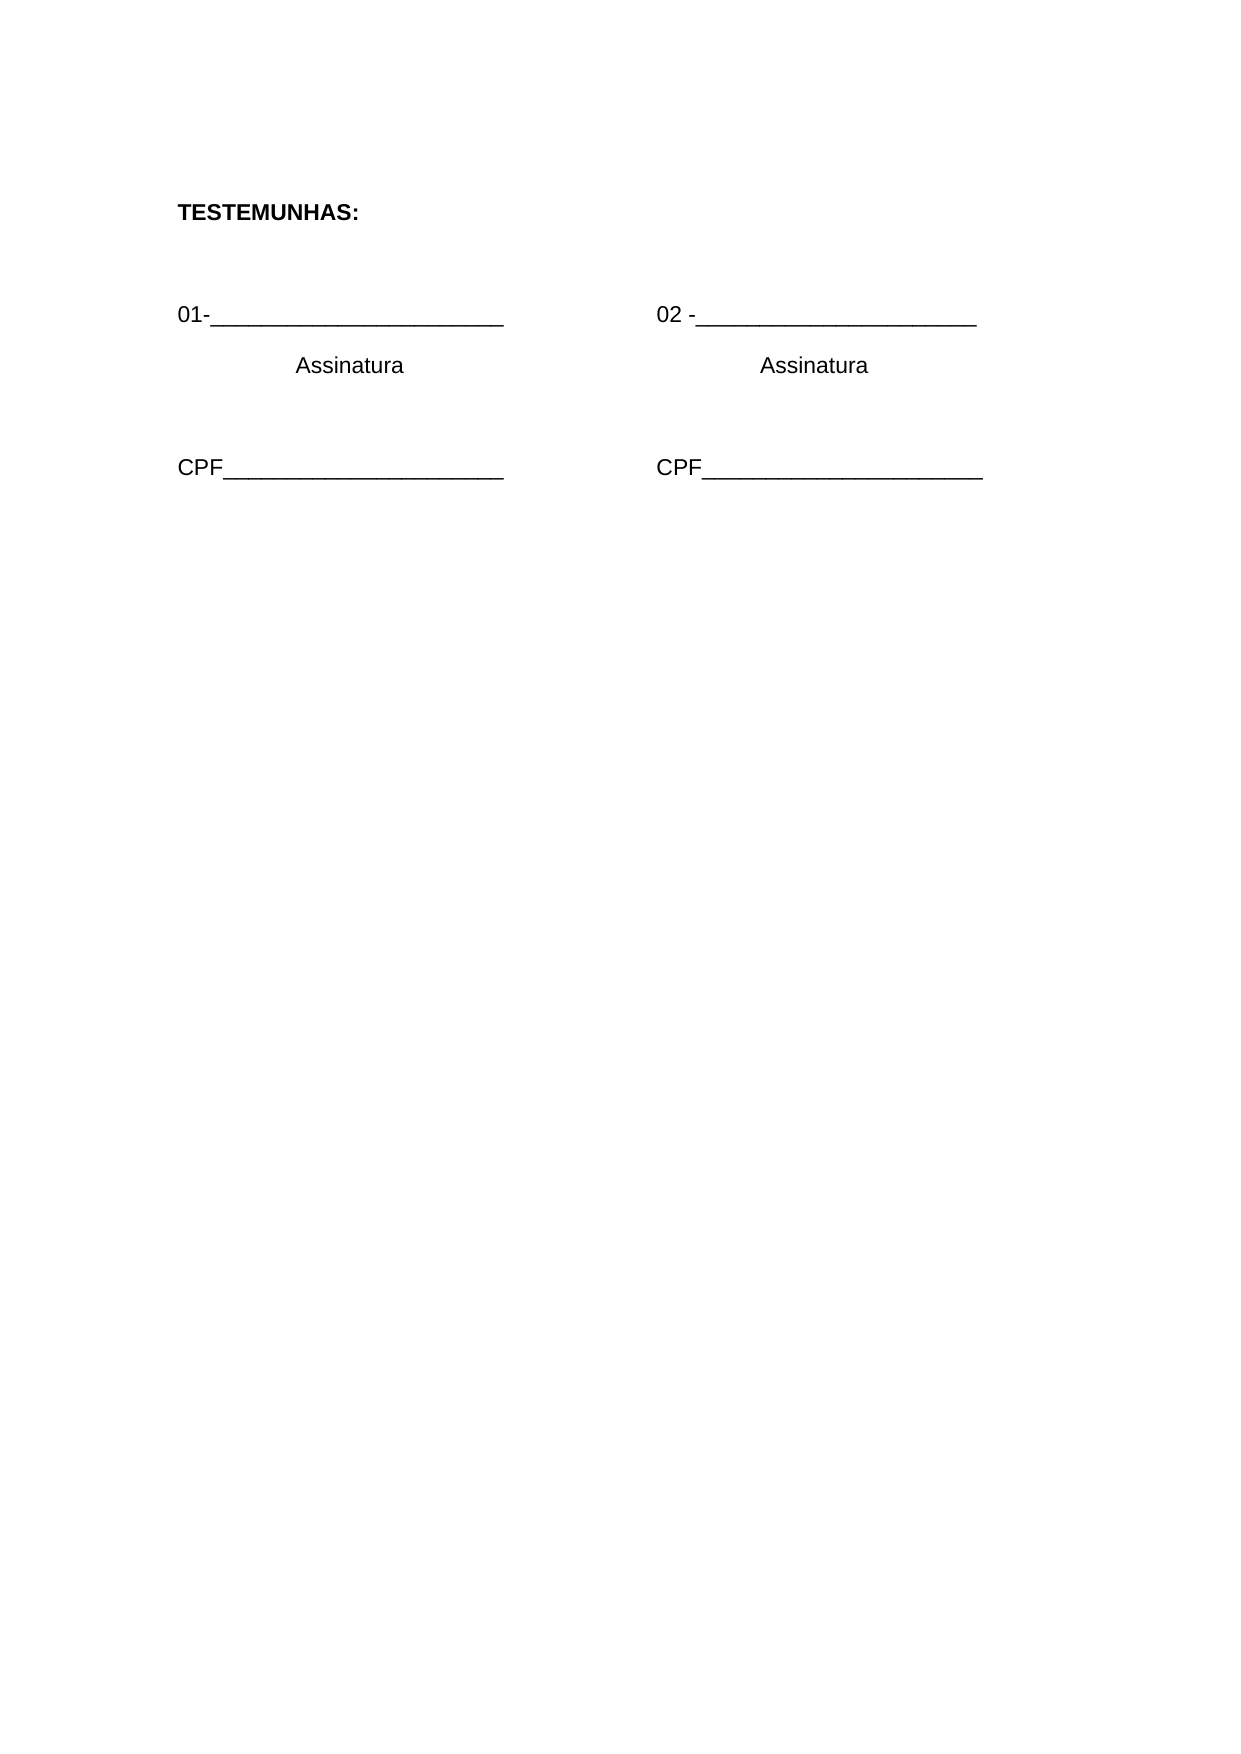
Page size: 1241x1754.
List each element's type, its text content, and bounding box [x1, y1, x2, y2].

text CPF______________________ CPF______________________ [177, 454, 1063, 480]
text TESTEMUNHAS: [177, 199, 1063, 225]
text Assinatura Assinatura [177, 352, 1063, 378]
text 01-_______________________ 02 -______________________ [177, 301, 1063, 327]
